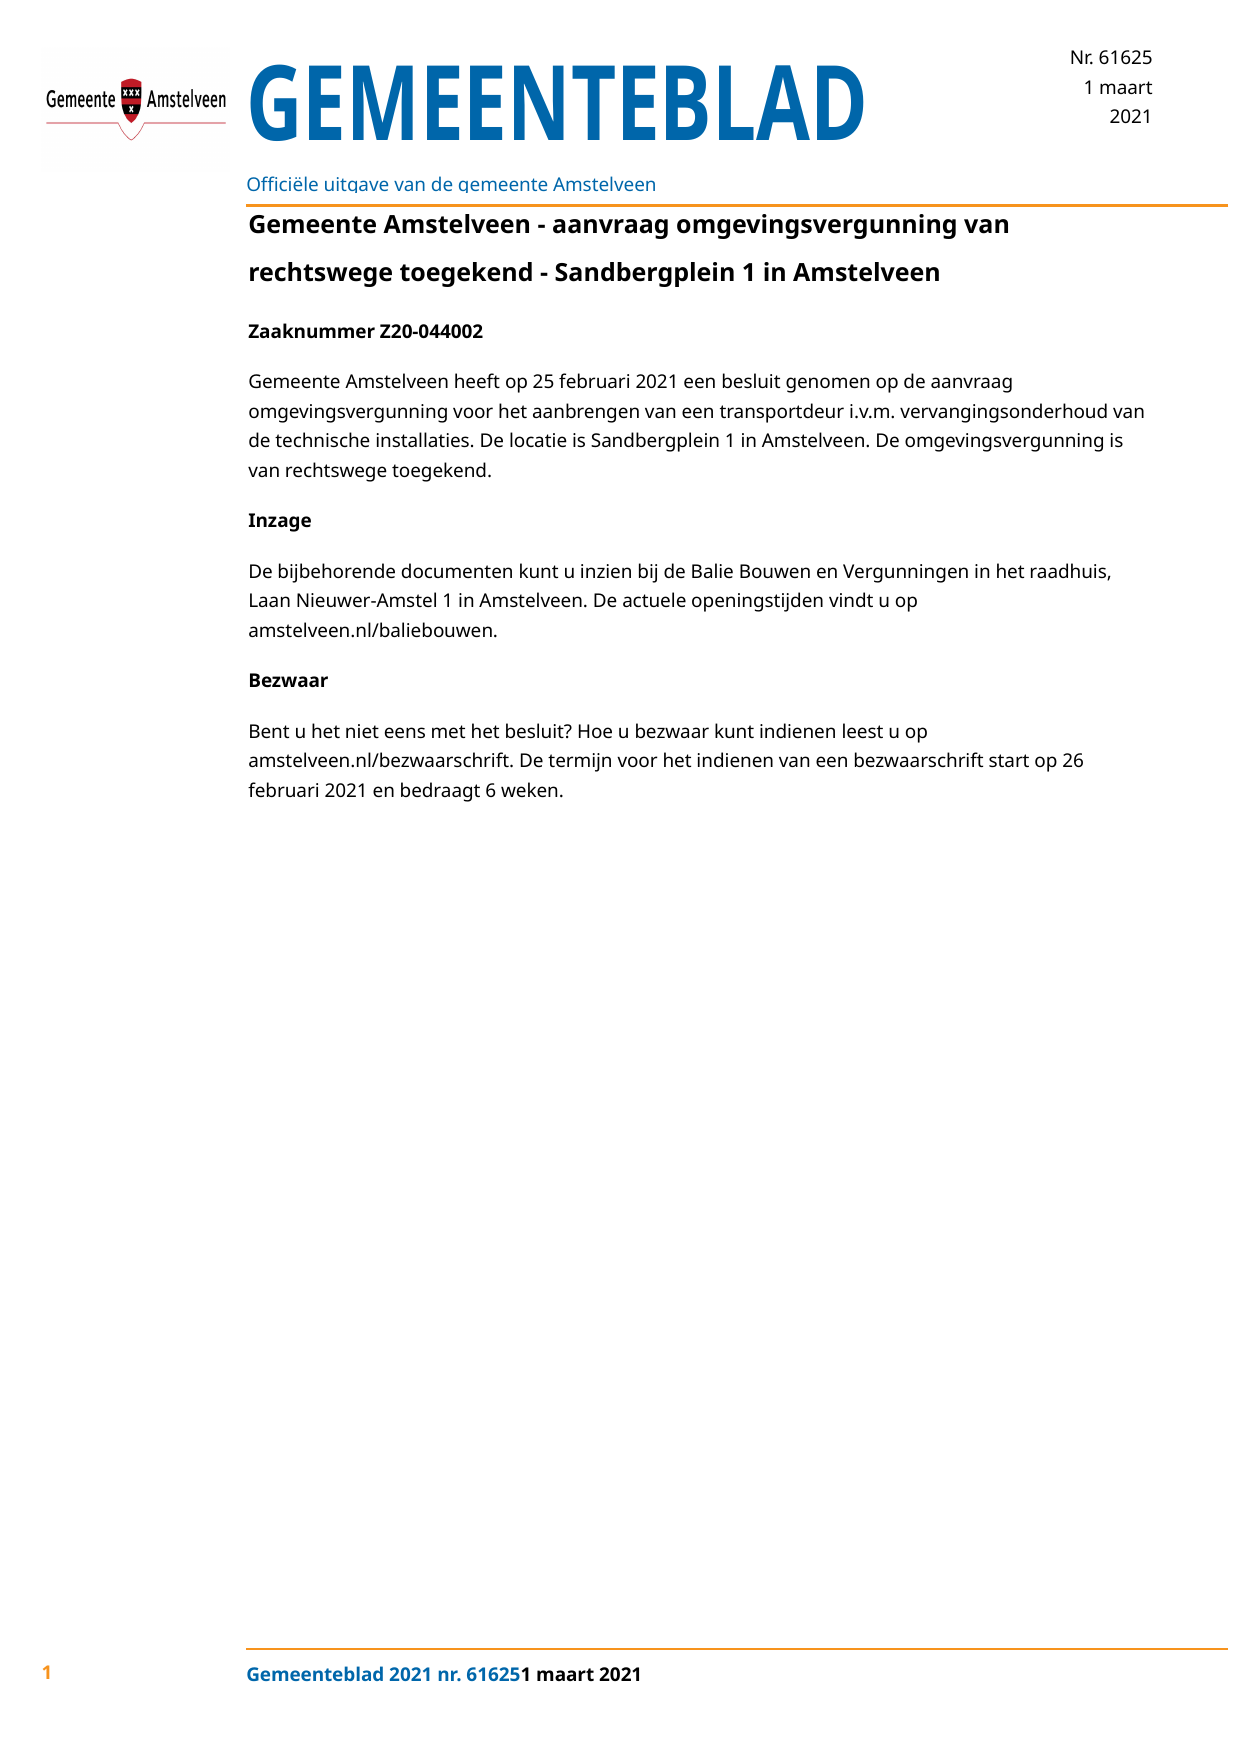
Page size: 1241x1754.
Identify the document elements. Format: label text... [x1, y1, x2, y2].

text Gemeente Amstelveen - aanvraag omgevingsvergunning van rechtswege toegekend - Sandbergplein 1 in Amstelveen [248, 207, 1152, 288]
text Bent u het niet eens met het besluit? Hoe u bezwaar kunt indienen leest u op amstelveen.nl/bezwaarschrift. De termijn voor het indienen van een bezwaarschrift start op 26 februari 2021 en bedraagt 6 weken. [248, 718, 1152, 803]
text Gemeente Amstelveen heeft op 25 februari 2021 een besluit genomen op de aanvraag omgevingsvergunning voor het aanbrengen van een transportdeur i.v.m. vervangingsonderhoud van de technische installaties. De locatie is Sandbergplein 1 in Amstelveen. De omgevingsvergunning is van rechtswege toegekend. [248, 368, 1152, 483]
text Inzage [248, 507, 1152, 533]
text De bijbehorende documenten kunt u inzien bij de Balie Bouwen en Vergunningen in het raadhuis, Laan Nieuwer-Amstel 1 in Amstelveen. De actuele openingstijden vindt u op amstelveen.nl/baliebouwen. [248, 558, 1152, 643]
text Bezwaar [248, 667, 1152, 693]
picture [41, 47, 231, 172]
text Zaaknummer Z20-044002 [248, 318, 1152, 344]
